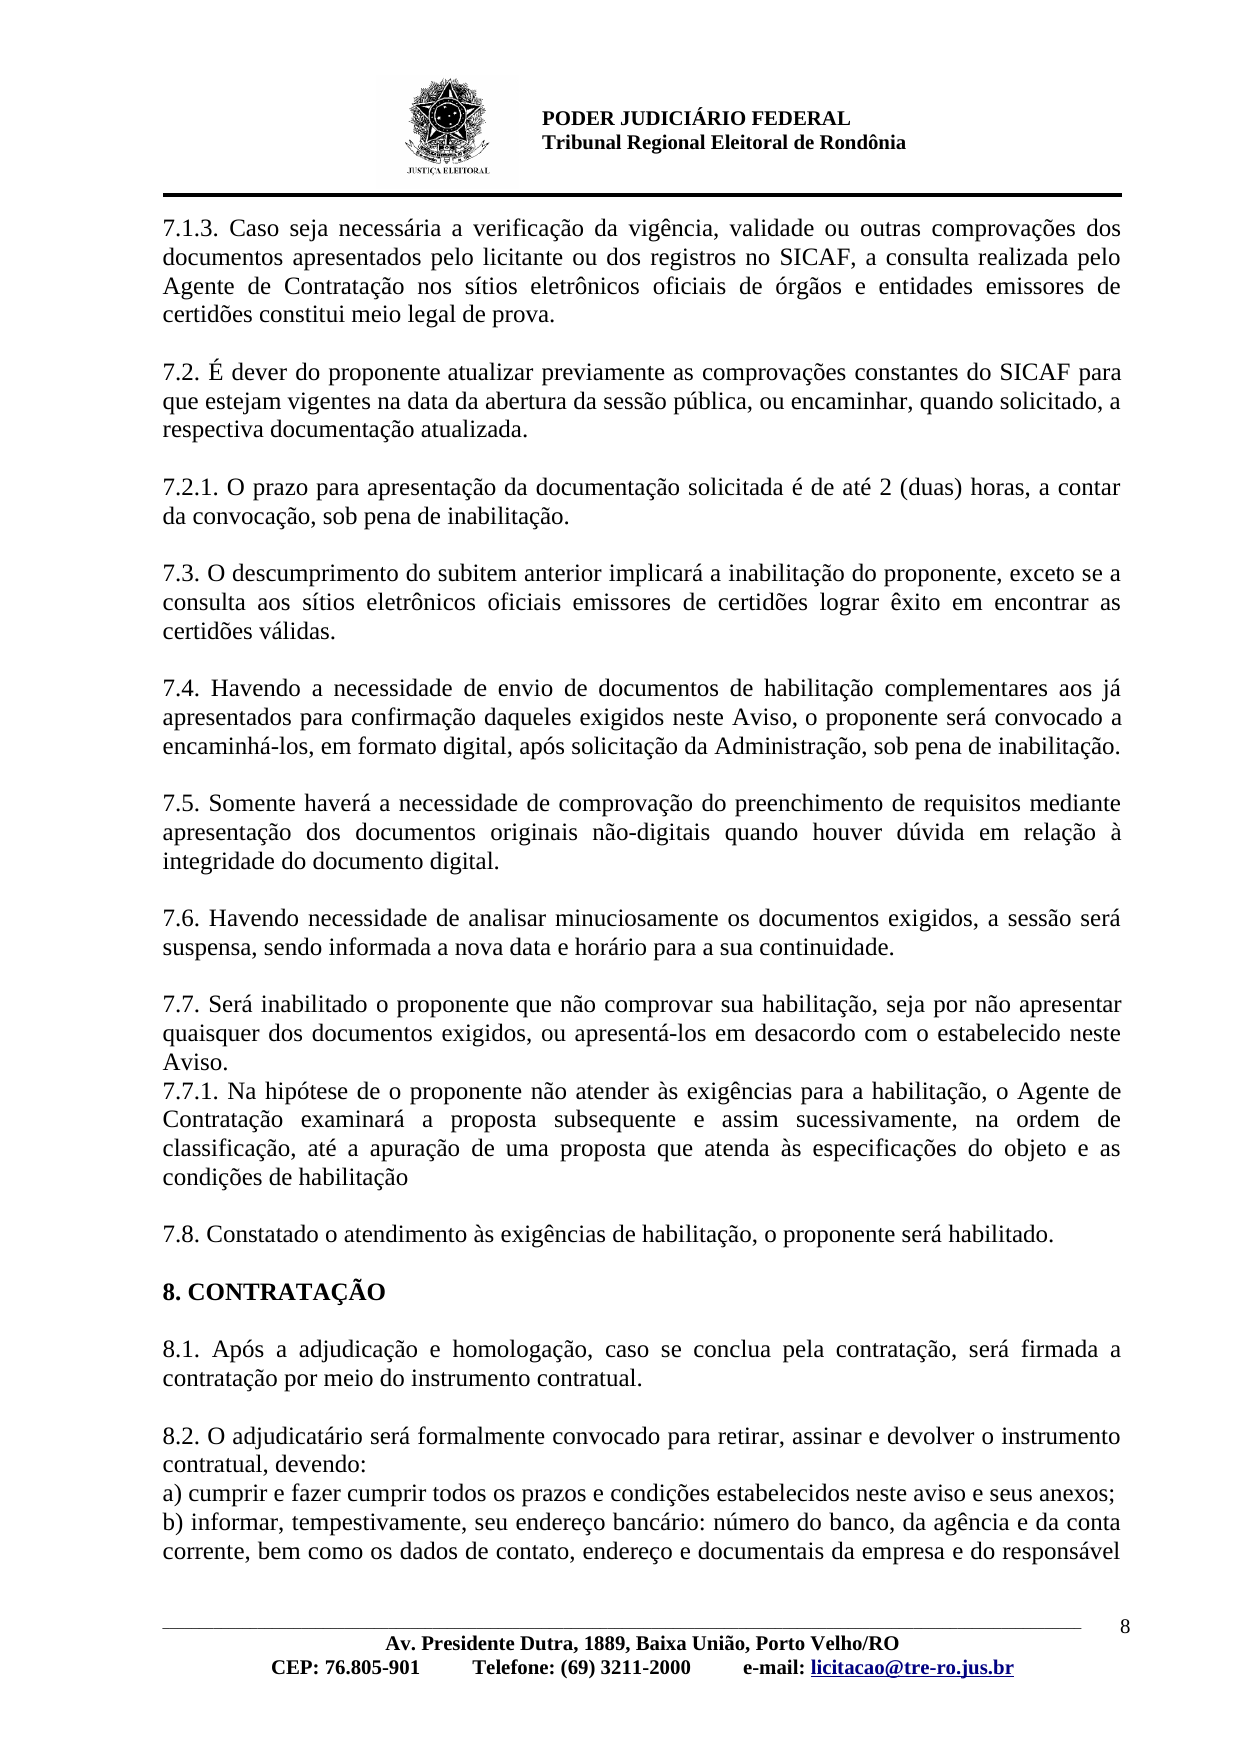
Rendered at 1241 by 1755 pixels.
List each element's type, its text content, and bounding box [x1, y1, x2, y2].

text a) cumprir e fazer cumprir todos os prazos e condições estabelecidos neste aviso e seus anexos; [162, 1478, 1122, 1507]
text b) informar, tempestivamente, seu endereço bancário: número do banco, da agência e da conta corrente, bem como os dados de contato, endereço e documentais da empresa e do responsável [162, 1507, 1122, 1564]
text 7.6. Havendo necessidade de analisar minuciosamente os documentos exigidos, a sessão será suspensa, sendo informada a nova data e horário para a sua continuidade. [162, 903, 1122, 961]
text 7.5. Somente haverá a necessidade de comprovação do preenchimento de requisitos mediante apresentação dos documentos originais não-digitais quando houver dúvida em relação à integridade do documento digital. [162, 788, 1122, 874]
text 7.8. Constatado o atendimento às exigências de habilitação, o proponente será habilitado. [162, 1219, 1122, 1248]
text 7.7.1. Na hipótese de o proponente não atender às exigências para a habilitação, o Agente de Contratação examinará a proposta subsequente e assim sucessivamente, na ordem de classificação, até a apuração de uma proposta que atenda às especificações do objeto e as condições de habilitação [162, 1076, 1122, 1191]
text 7.3. O descumprimento do subitem anterior implicará a inabilitação do proponente, exceto se a consulta aos sítios eletrônicos oficiais emissores de certidões lograr êxito em encontrar as certidões válidas. [162, 558, 1122, 644]
text 7.2. É dever do proponente atualizar previamente as comprovações constantes do SICAF para que estejam vigentes na data da abertura da sessão pública, ou encaminhar, quando solicitado, a respectiva documentação atualizada. [162, 357, 1122, 443]
text 8.2. O adjudicatário será formalmente convocado para retirar, assinar e devolver o instrumento contratual, devendo: [162, 1421, 1122, 1478]
text 7.1.3. Caso seja necessária a verificação da vigência, validade ou outras comprovações dos documentos apresentados pelo licitante ou dos registros no SICAF, a consulta realizada pelo Agente de Contratação nos sítios eletrônicos oficiais de órgãos e entidades emissores de certidões constitui meio legal de prova. [162, 213, 1122, 328]
text 7.7. Será inabilitado o proponente que não comprovar sua habilitação, seja por não apresentar quaisquer dos documentos exigidos, ou apresentá-los em desacordo com o estabelecido neste Aviso. [162, 989, 1122, 1076]
text 7.4. Havendo a necessidade de envio de documentos de habilitação complementares aos já apresentados para confirmação daqueles exigidos neste Aviso, o proponente será convocado a encaminhá-los, em formato digital, após solicitação da Administração, sob pena de inabilitação. [162, 673, 1122, 759]
text 8.1. Após a adjudicação e homologação, caso se conclua pela contratação, será firmada a contratação por meio do instrumento contratual. [162, 1334, 1122, 1392]
text 8. CONTRATAÇÃO [162, 1277, 1122, 1306]
text 7.2.1. O prazo para apresentação da documentação solicitada é de até 2 (duas) horas, a contar da convocação, sob pena de inabilitação. [162, 472, 1122, 529]
